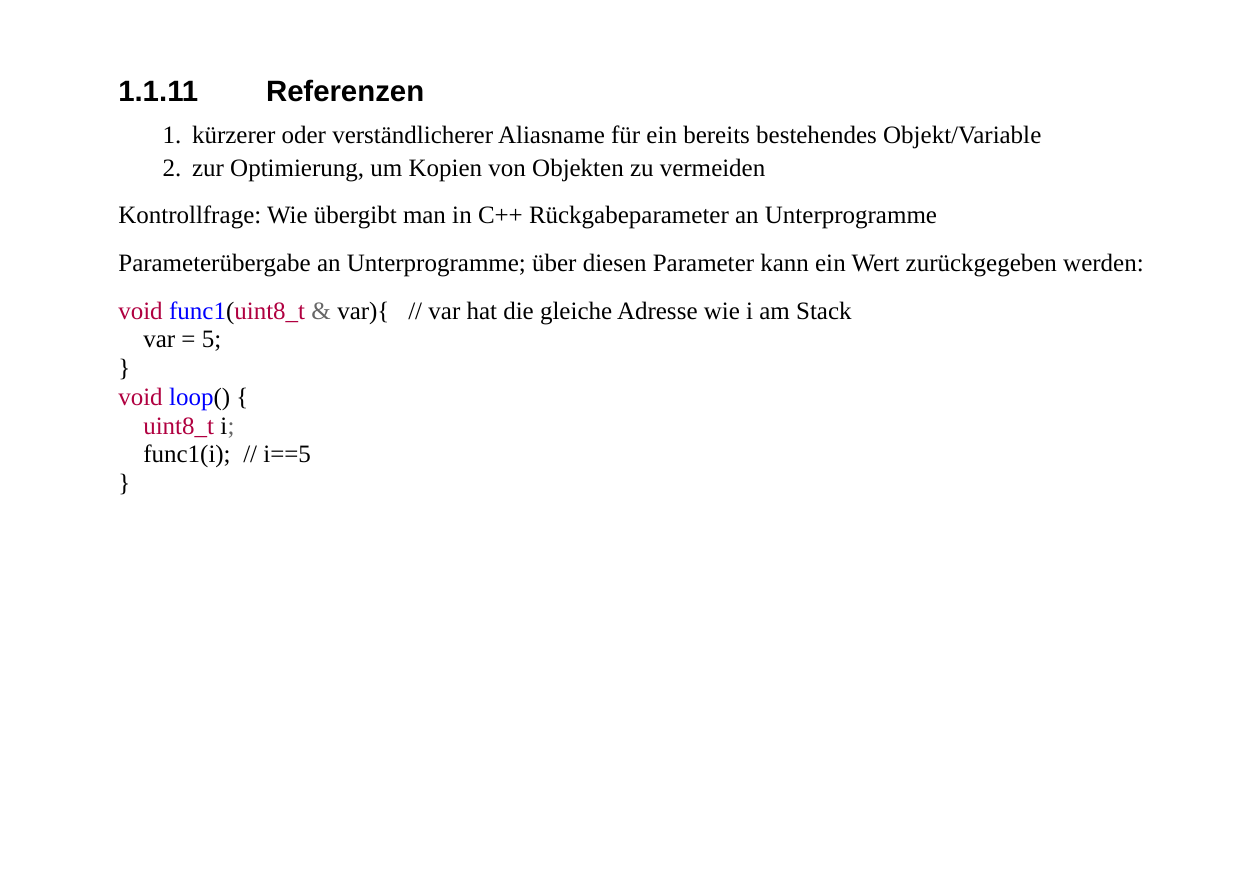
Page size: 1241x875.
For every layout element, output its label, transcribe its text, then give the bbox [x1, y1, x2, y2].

text } [118, 468, 1181, 497]
text void loop() { [118, 382, 1181, 411]
text Kontrollfrage: Wie übergibt man in C++ Rückgabeparameter an Unterprogramme [118, 201, 1181, 229]
text } [118, 353, 1181, 382]
subtitle Referenzen [118, 74, 1181, 107]
text func1(i); // i==5 [118, 439, 1181, 468]
text var = 5; [118, 324, 1181, 353]
list kürzerer oder verständlicherer Aliasname für ein bereits bestehendes Objekt/Variable [162, 120, 1181, 149]
text Parameterübergabe an Unterprogramme; über diesen Parameter kann ein Wert zurückgegeben werden: [118, 248, 1181, 277]
list zur Optimierung, um Kopien von Objekten zu vermeiden [162, 153, 1181, 182]
text void func1(uint8_t & var){ // var hat die gleiche Adresse wie i am Stack [118, 296, 1181, 324]
text uint8_t i; [118, 411, 1181, 439]
